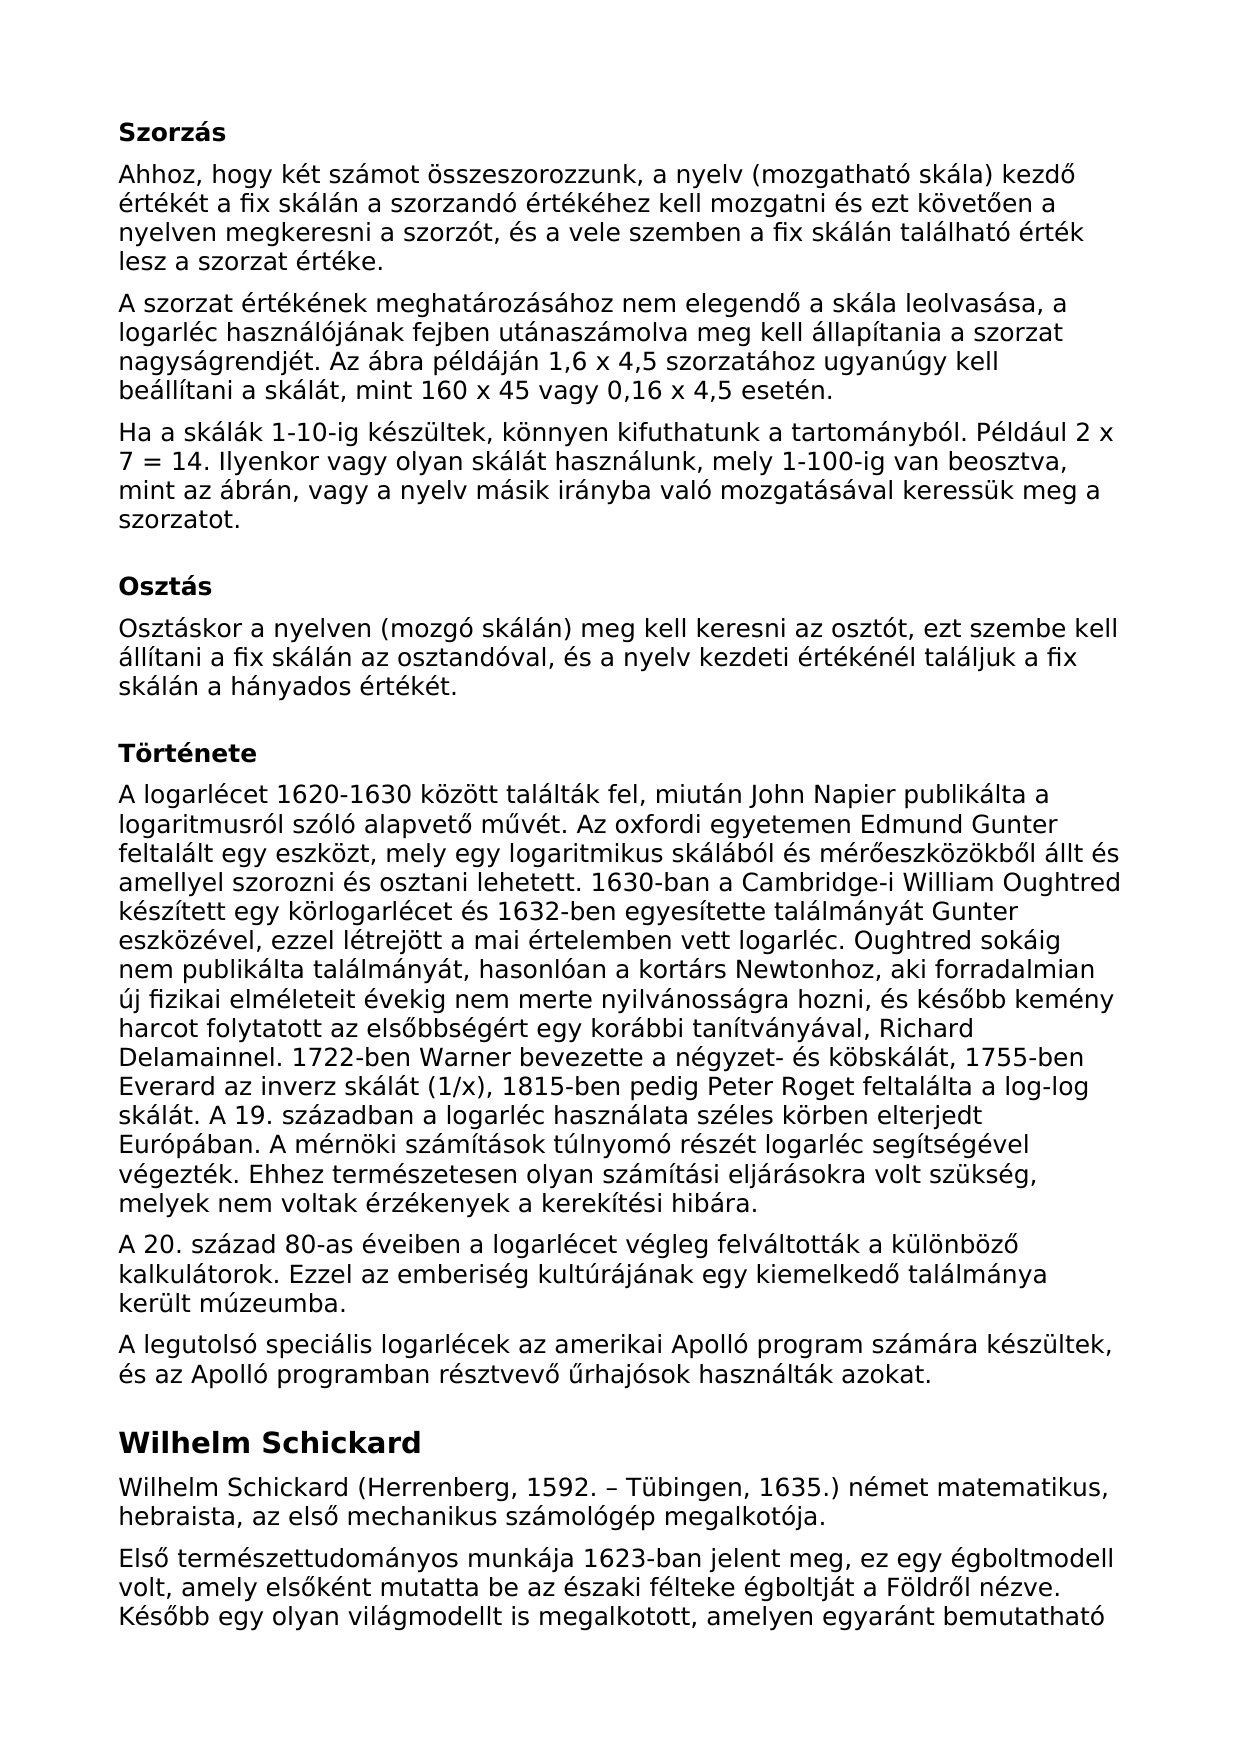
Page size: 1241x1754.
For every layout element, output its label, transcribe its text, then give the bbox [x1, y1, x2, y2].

text A 20. század 80-as éveiben a logarlécet végleg felváltották a különböző kalkulátorok. Ezzel az emberiség kultúrájának egy kiemelkedő találmánya került múzeumba. [118, 1231, 1122, 1318]
text Ahhoz, hogy két számot összeszorozzunk, a nyelv (mozgatható skála) kezdő értékét a fix skálán a szorzandó értékéhez kell mozgatni és ezt követően a nyelven megkeresni a szorzót, és a vele szemben a fix skálán található érték lesz a szorzat értéke. [118, 160, 1122, 276]
text A logarlécet 1620-1630 között találták fel, miután John Napier publikálta a logaritmusról szóló alapvető művét. Az oxfordi egyetemen Edmund Gunter feltalált egy eszközt, mely egy logaritmikus skálából és mérőeszközökből állt és amellyel szorozni és osztani lehetett. 1630-ban a Cambridge-i William Oughtred készített egy körlogarlécet és 1632-ben egyesítette találmányát Gunter eszközével, ezzel létrejött a mai értelemben vett logarléc. Oughtred sokáig nem publikálta találmányát, hasonlóan a kortárs Newtonhoz, aki forradalmian új fizikai elméleteit évekig nem merte nyilvánosságra hozni, és később kemény harcot folytatott az elsőbbségért egy korábbi tanítványával, Richard Delamainnel. 1722-ben Warner bevezette a négyzet- és köbskálát, 1755-ben Everard az inverz skálát (1/x), 1815-ben pedig Peter Roget feltalálta a log-log skálát. A 19. században a logarléc használata széles körben elterjedt Európában. A mérnöki számítások túlnyomó részét logarléc segítségével végezték. Ehhez természetesen olyan számítási eljárásokra volt szükség, melyek nem voltak érzékenyek a kerekítési hibára. [118, 781, 1122, 1218]
text Első természettudományos munkája 1623-ban jelent meg, ez egy égboltmodell volt, amely elsőként mutatta be az északi félteke égboltját a Földről nézve. Később egy olyan világmodellt is megalkotott, amelyen egyaránt bemutatható [118, 1544, 1122, 1631]
text A szorzat értékének meghatározásához nem elegendő a skála leolvasása, a logarléc használójának fejben utánaszámolva meg kell állapítania a szorzat nagyságrendjét. Az ábra példáján 1,6 x 4,5 szorzatához ugyanúgy kell beállítani a skálát, mint 160 x 45 vagy 0,16 x 4,5 esetén. [118, 289, 1122, 406]
subtitle Története [118, 739, 1122, 768]
text Ha a skálák 1-10-ig készültek, könnyen kifuthatunk a tartományból. Például 2 x 7 = 14. Ilyenkor vagy olyan skálát használunk, mely 1-100-ig van beosztva, mint az ábrán, vagy a nyelv másik irányba való mozgatásával keressük meg a szorzatot. [118, 418, 1122, 535]
subtitle Szorzás [118, 118, 1122, 147]
text Wilhelm Schickard (Herrenberg, 1592. – Tübingen, 1635.) német matematikus, hebraista, az első mechanikus számológép megalkotója. [118, 1473, 1122, 1531]
subtitle Osztás [118, 572, 1122, 601]
text A legutolsó speciális logarlécek az amerikai Apolló program számára készültek, és az Apolló programban résztvevő űrhajósok használták azokat. [118, 1331, 1122, 1389]
subtitle Wilhelm Schickard [118, 1426, 1122, 1460]
text Osztáskor a nyelven (mozgó skálán) meg kell keresni az osztót, ezt szembe kell állítani a fix skálán az osztandóval, és a nyelv kezdeti értékénél találjuk a fix skálán a hányados értékét. [118, 614, 1122, 701]
